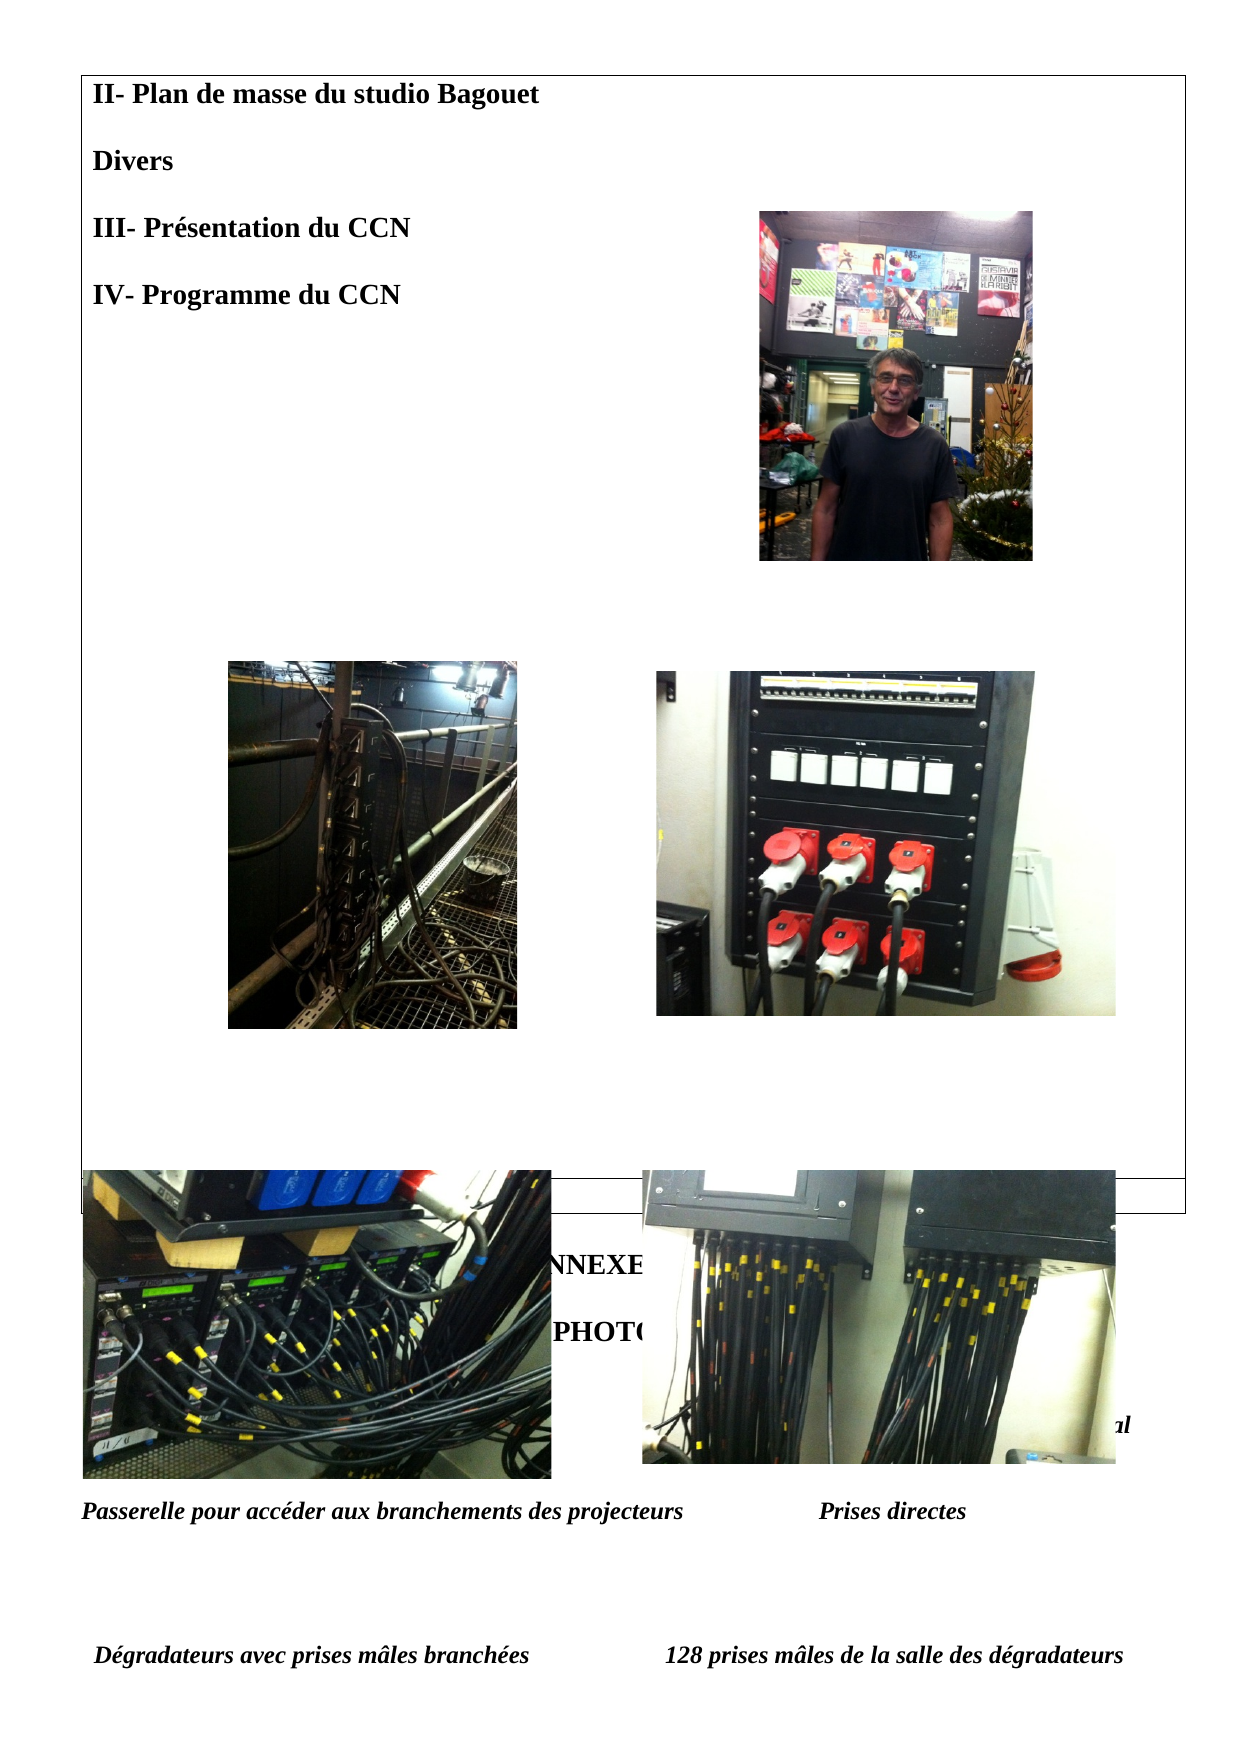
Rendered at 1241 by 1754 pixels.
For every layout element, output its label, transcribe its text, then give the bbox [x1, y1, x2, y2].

text ANNEXE I [552, 1247, 642, 1281]
table_cell RAPPORT DE STAGE [552, 1179, 642, 1213]
text ANNEXE I [1116, 1247, 1159, 1281]
text Dégradateurs avec prises mâles branchées 128 prises mâles de la salle des dégradateurs [75, 1640, 1165, 1669]
text Vue d’ensemble des lieux Thierry Cabrera, directeur technique général [552, 1410, 642, 1439]
text Passerelle pour accéder aux branchements des projecteurs Prises directes [81, 1496, 1159, 1525]
table_cell II- Plan de masse du studio Bagouet Divers III- Présentation du CCN IV- Programme du CCN [82, 76, 1185, 1178]
text Vue d’ensemble des lieux Thierry Cabrera, directeur technique général [1116, 1410, 1165, 1439]
text QUELQUES PHOTOGRAPHIES [552, 1314, 642, 1348]
table_cell Page n° 9 [1116, 1179, 1185, 1213]
text QUELQUES PHOTOGRAPHIES [1116, 1314, 1159, 1348]
